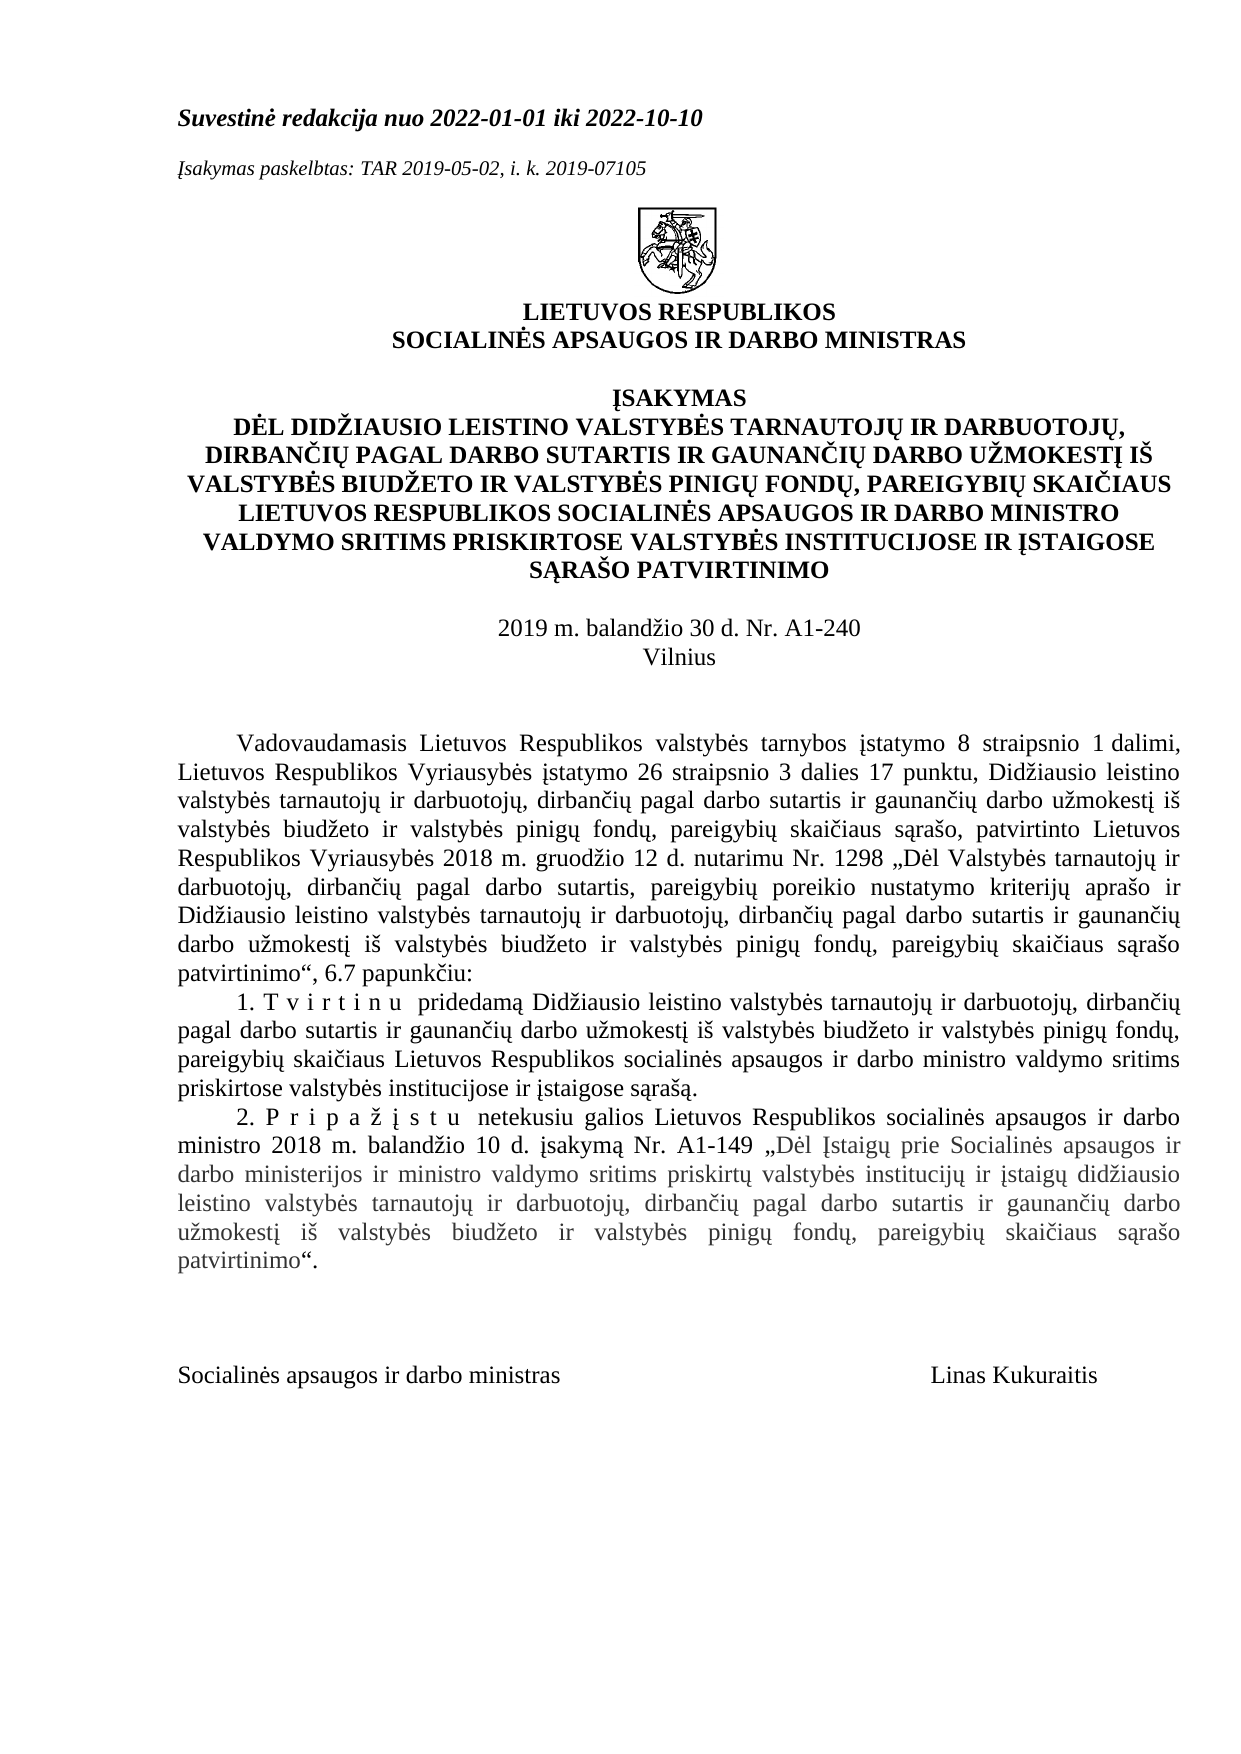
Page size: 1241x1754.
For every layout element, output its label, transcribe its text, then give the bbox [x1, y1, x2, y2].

text LIETUVOS RESPUBLIKOS [177, 297, 1181, 325]
text Suvestinė redakcija nuo 2022-01-01 iki 2022-10-10 [177, 103, 1181, 132]
text Įsakymas paskelbtas: TAR 2019-05-02, i. k. 2019-07105 [177, 156, 1181, 180]
text 1. T v i r t i n u pridedamą Didžiausio leistino valstybės tarnautojų ir darbuotojų, dirbančių pagal darbo sutartis ir gaunančių darbo užmokestį iš valstybės biudžeto ir valstybės pinigų fondų, pareigybių skaičiaus Lietuvos Respublikos socialinės apsaugos ir darbo ministro valdymo sritims priskirtose valstybės institucijose ir įstaigose sąrašą. [177, 987, 1181, 1102]
text 2019 m. balandžio 30 d. Nr. A1-240 [177, 613, 1181, 642]
text Vadovaudamasis Lietuvos Respublikos valstybės tarnybos įstatymo 8 straipsnio 1 dalimi, Lietuvos Respublikos Vyriausybės įstatymo 26 straipsnio 3 dalies 17 punktu, Didžiausio leistino valstybės tarnautojų ir darbuotojų, dirbančių pagal darbo sutartis ir gaunančių darbo užmokestį iš valstybės biudžeto ir valstybės pinigų fondų, pareigybių skaičiaus sąrašo, patvirtinto Lietuvos Respublikos Vyriausybės 2018 m. gruodžio 12 d. nutarimu Nr. 1298 „Dėl Valstybės tarnautojų ir darbuotojų, dirbančių pagal darbo sutartis, pareigybių poreikio nustatymo kriterijų aprašo ir Didžiausio leistino valstybės tarnautojų ir darbuotojų, dirbančių pagal darbo sutartis ir gaunančių darbo užmokestį iš valstybės biudžeto ir valstybės pinigų fondų, pareigybių skaičiaus sąrašo patvirtinimo“, 6.7 papunkčiu: [177, 728, 1181, 987]
text 2. P r i p a ž į s t u netekusiu galios Lietuvos Respublikos socialinės apsaugos ir darbo ministro 2018 m. balandžio 10 d. įsakymą Nr. A1-149 „Dėl Įstaigų prie Socialinės apsaugos ir darbo ministerijos ir ministro valdymo sritims priskirtų valstybės institucijų ir įstaigų didžiausio leistino valstybės tarnautojų ir darbuotojų, dirbančių pagal darbo sutartis ir gaunančių darbo užmokestį iš valstybės biudžeto ir valstybės pinigų fondų, pareigybių skaičiaus sąrašo patvirtinimo“. [177, 1102, 1181, 1274]
text DĖL DIDŽIAUSIO LEISTINO VALSTYBĖS TARNAUTOJŲ IR DARBUOTOJŲ, DIRBANČIŲ PAGAL DARBO SUTARTIS IR GAUNANČIŲ DARBO UŽMOKESTĮ IŠ VALSTYBĖS BIUDŽETO IR VALSTYBĖS PINIGŲ FONDŲ, pareigybių skaičiaus lietuvos respublikos socialinės apsaugos ir darbo ministro valdymo sritims priskirtose VALSTYBĖS INSTITUCIJOSE IR ĮSTAIGOSE SĄRAŠO PATVIRTINIMO [177, 412, 1181, 584]
text Vilnius [177, 642, 1181, 670]
text Socialinės apsaugos ir darbo ministras Linas Kukuraitis [177, 1360, 1181, 1389]
text ĮSAKYMAS [177, 383, 1181, 412]
text SOCIALINĖS APSAUGOS IR DARBO MINISTRAS [177, 325, 1181, 354]
